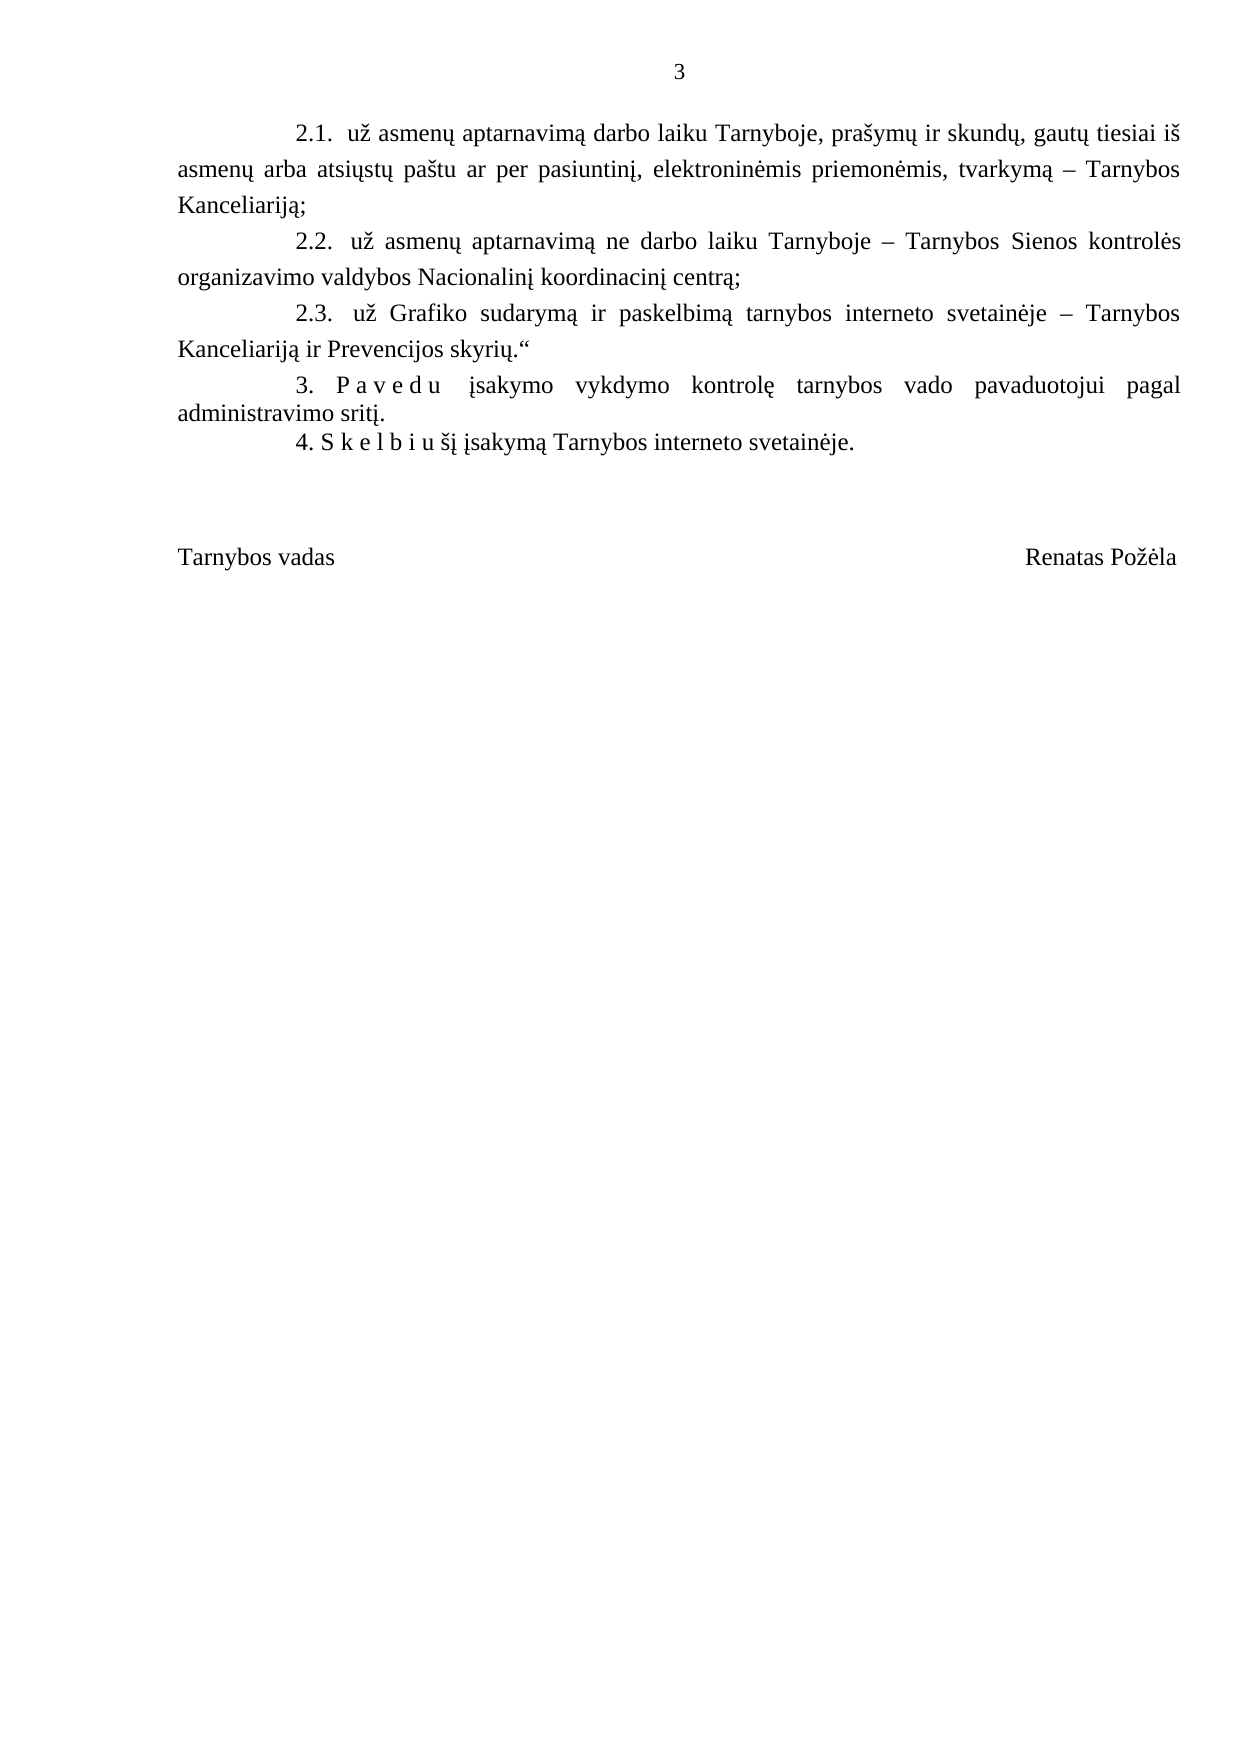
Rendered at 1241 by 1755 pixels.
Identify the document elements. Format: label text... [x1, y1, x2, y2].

text 3. Pavedu įsakymo vykdymo kontrolę tarnybos vado pavaduotojui pagal administravimo sritį. [177, 370, 1181, 427]
text 2.3. už Grafiko sudarymą ir paskelbimą tarnybos interneto svetainėje – Tarnybos Kanceliariją ir Prevencijos skyrių.“ [177, 298, 1181, 362]
text Tarnybos vadas Renatas Požėla [177, 542, 1181, 571]
text 4. S k e l b i u šį įsakymą Tarnybos interneto svetainėje. [177, 427, 1181, 456]
text 2.1. už asmenų aptarnavimą darbo laiku Tarnyboje, prašymų ir skundų, gautų tiesiai iš asmenų arba atsiųstų paštu ar per pasiuntinį, elektroninėmis priemonėmis, tvarkymą – Tarnybos Kanceliariją; [177, 118, 1181, 219]
text 2.2. už asmenų aptarnavimą ne darbo laiku Tarnyboje – Tarnybos Sienos kontrolės organizavimo valdybos Nacionalinį koordinacinį centrą; [177, 226, 1181, 291]
